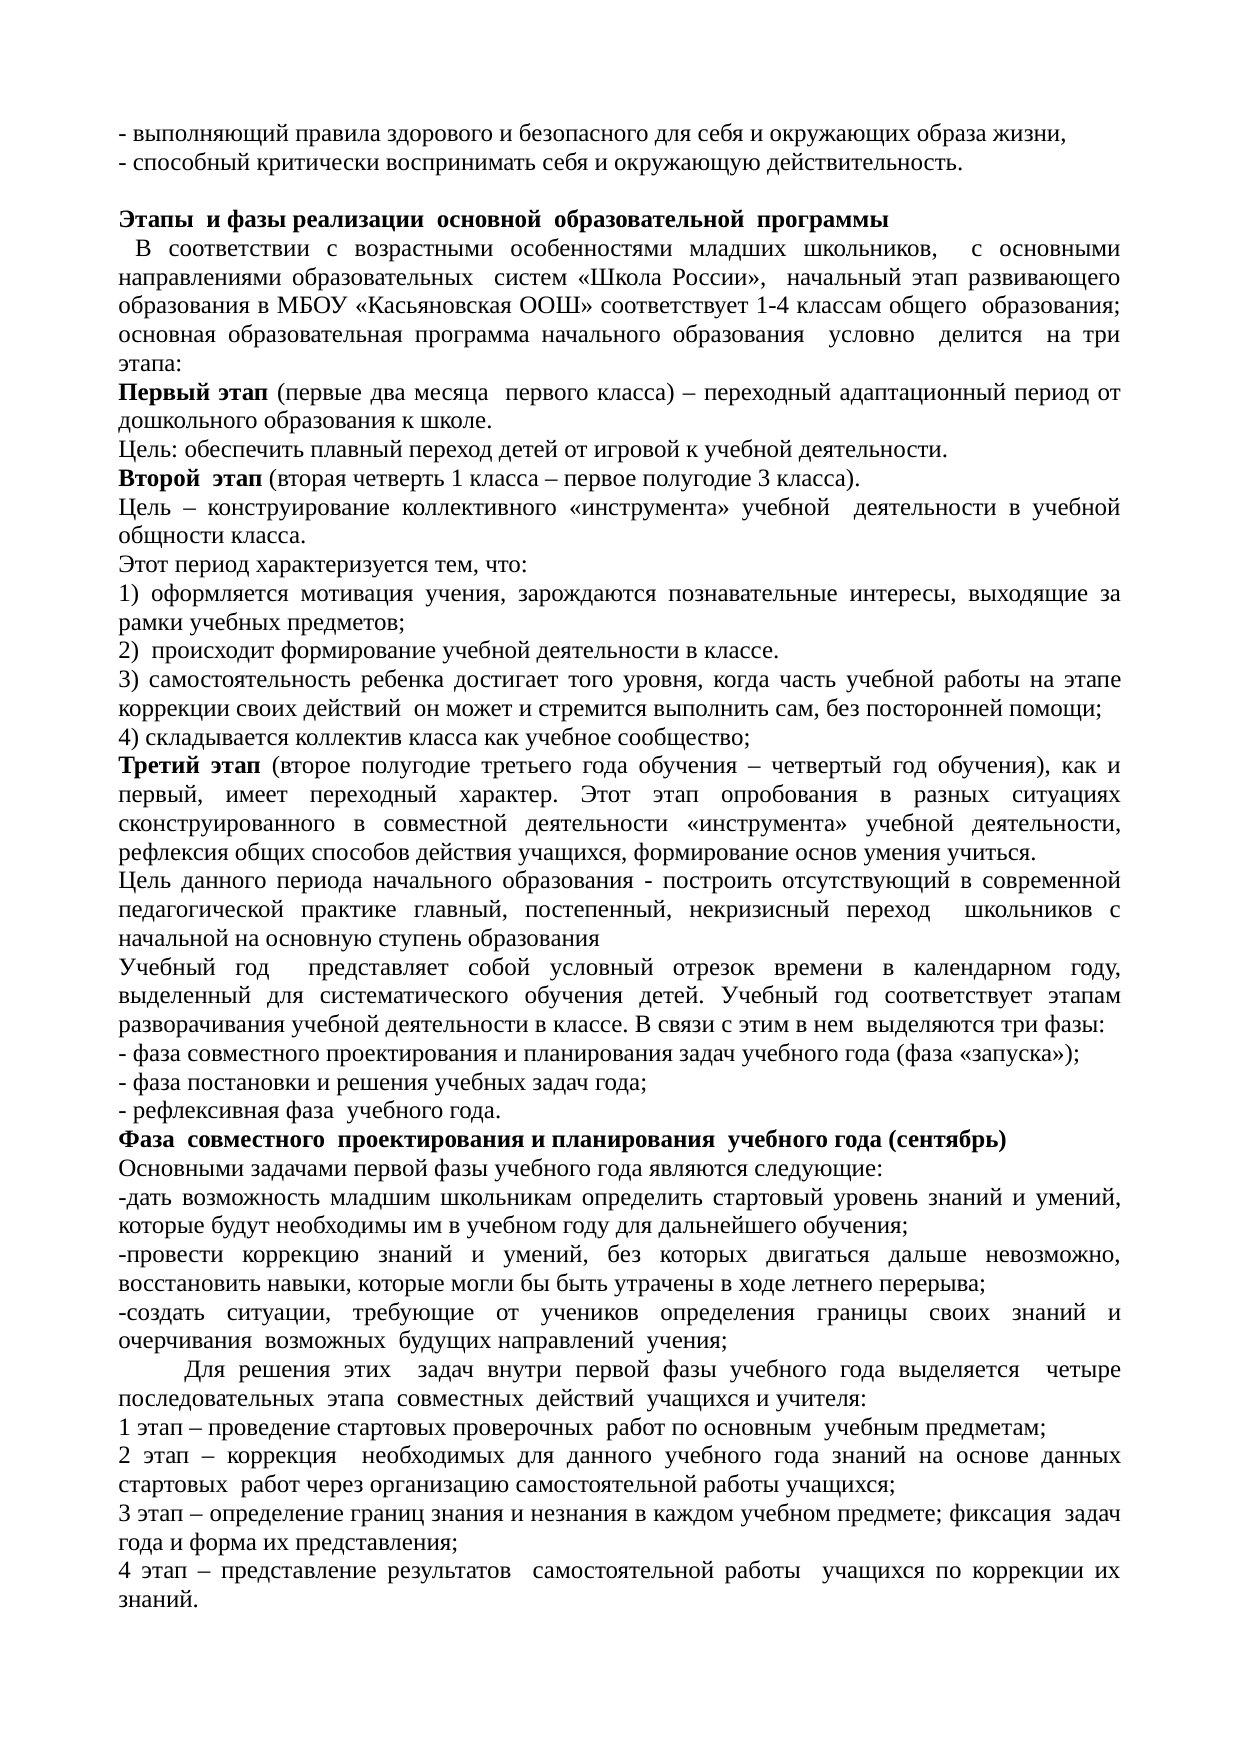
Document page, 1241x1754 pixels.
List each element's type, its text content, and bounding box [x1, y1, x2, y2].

text Для решения этих задач внутри первой фазы учебного года выделяется четыре последовательных этапа совместных действий учащихся и учителя: [118, 1354, 1122, 1412]
text 4) складывается коллектив класса как учебное сообщество; [118, 722, 1122, 751]
text 1) оформляется мотивация учения, зарождаются познавательные интересы, выходящие за рамки учебных предметов; [118, 578, 1122, 636]
text Третий этап (второе полугодие третьего года обучения – четвертый год обучения), как и первый, имеет переходный характер. Этот этап опробования в разных ситуациях сконструированного в совместной деятельности «инструмента» учебной деятельности, рефлексия общих способов действия учащихся, формирование основ умения учиться. [118, 751, 1122, 866]
text -дать возможность младшим школьникам определить стартовый уровень знаний и умений, которые будут необходимы им в учебном году для дальнейшего обучения; [118, 1182, 1122, 1239]
text 2) происходит формирование учебной деятельности в классе. [118, 636, 1122, 664]
text -провести коррекцию знаний и умений, без которых двигаться дальше невозможно, восстановить навыки, которые могли бы быть утрачены в ходе летнего перерыва; [118, 1239, 1122, 1297]
text Учебный год представляет собой условный отрезок времени в календарном году, выделенный для систематического обучения детей. Учебный год соответствует этапам разворачивания учебной деятельности в классе. В связи с этим в нем выделяются три фазы: [118, 952, 1122, 1038]
text Этот период характеризуется тем, что: [118, 549, 1122, 578]
text - фаза совместного проектирования и планирования задач учебного года (фаза «запуска»); [118, 1038, 1122, 1067]
text 3) самостоятельность ребенка достигает того уровня, когда часть учебной работы на этапе коррекции своих действий он может и стремится выполнить сам, без посторонней помощи; [118, 664, 1122, 722]
text Этапы и фазы реализации основной образовательной программы [118, 204, 1122, 233]
text Первый этап (первые два месяца первого класса) – переходный адаптационный период от дошкольного образования к школе. [118, 377, 1122, 434]
text 2 этап – коррекция необходимых для данного учебного года знаний на основе данных стартовых работ через организацию самостоятельной работы учащихся; [118, 1441, 1122, 1498]
text 4 этап – представление результатов самостоятельной работы учащихся по коррекции их знаний. [118, 1556, 1122, 1613]
text -создать ситуации, требующие от учеников определения границы своих знаний и очерчивания возможных будущих направлений учения; [118, 1297, 1122, 1354]
text Цель данного периода начального образования - построить отсутствующий в современной педагогической практике главный, постепенный, некризисный переход школьников с начальной на основную ступень образования [118, 866, 1122, 952]
text В соответствии с возрастными особенностями младших школьников, с основными направлениями образовательных систем «Школа России», начальный этап развивающего образования в МБОУ «Касьяновская ООШ» соответствует 1-4 классам общего образования; основная образовательная программа начального образования условно делится на три этапа: [118, 233, 1122, 377]
text Цель – конструирование коллективного «инструмента» учебной деятельности в учебной общности класса. [118, 492, 1122, 549]
text - способный критически воспринимать себя и окружающую действительность. [118, 147, 1122, 176]
text Основными задачами первой фазы учебного года являются следующие: [118, 1153, 1122, 1182]
text Фаза совместного проектирования и планирования учебного года (сентябрь) [118, 1124, 1122, 1153]
text 3 этап – определение границ знания и незнания в каждом учебном предмете; фиксация задач года и форма их представления; [118, 1498, 1122, 1556]
text - фаза постановки и решения учебных задач года; [118, 1067, 1122, 1096]
text 1 этап – проведение стартовых проверочных работ по основным учебным предметам; [118, 1412, 1122, 1441]
text - рефлексивная фаза учебного года. [118, 1096, 1122, 1124]
text - выполняющий правила здорового и безопасного для себя и окружающих образа жизни, [118, 118, 1122, 147]
text Цель: обеспечить плавный переход детей от игровой к учебной деятельности. [118, 434, 1122, 463]
text Второй этап (вторая четверть 1 класса – первое полугодие 3 класса). [118, 463, 1122, 492]
